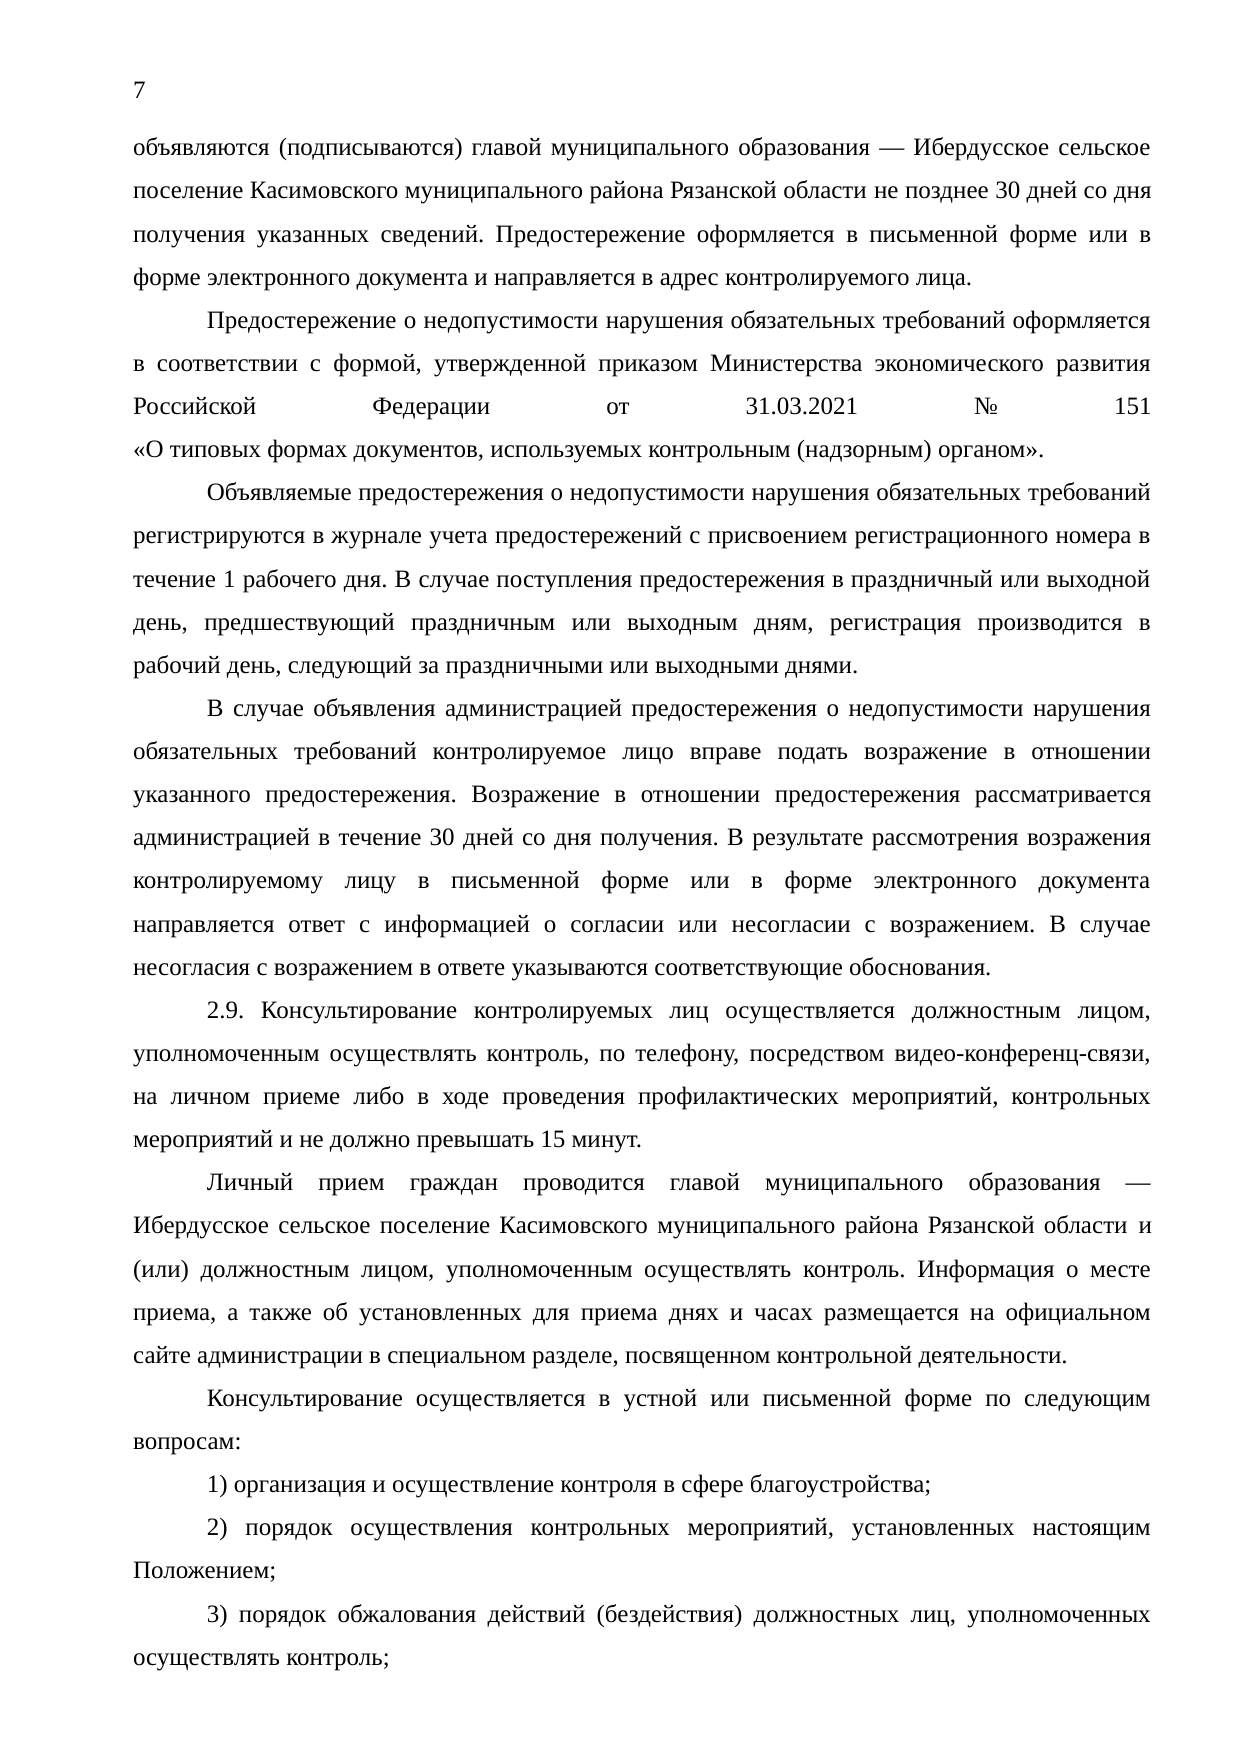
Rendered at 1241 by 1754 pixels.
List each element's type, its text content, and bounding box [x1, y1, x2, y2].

text 3) порядок обжалования действий (бездействия) должностных лиц, уполномоченных осуществлять контроль; [133, 1599, 1152, 1671]
text 2.9. Консультирование контролируемых лиц осуществляется должностным лицом, уполномоченным осуществлять контроль, по телефону, посредством видео-конференц-связи, на личном приеме либо в ходе проведения профилактических мероприятий, контрольных мероприятий и не должно превышать 15 минут. [133, 995, 1152, 1153]
text 2) порядок осуществления контрольных мероприятий, установленных настоящим Положением; [133, 1512, 1152, 1584]
text Консультирование осуществляется в устной или письменной форме по следующим вопросам: [133, 1383, 1152, 1455]
text В случае объявления администрацией предостережения о недопустимости нарушения обязательных требований контролируемое лицо вправе подать возражение в отношении указанного предостережения. Возражение в отношении предостережения рассматривается администрацией в течение 30 дней со дня получения. В результате рассмотрения возражения контролируемому лицу в письменной форме или в форме электронного документа направляется ответ с информацией о согласии или несогласии с возражением. В случае несогласия с возражением в ответе указываются соответствующие обоснования. [133, 693, 1152, 981]
text объявляются (подписываются) главой муниципального образования — Ибердусское сельское поселение Касимовского муниципального района Рязанской области не позднее 30 дней со дня получения указанных сведений. Предостережение оформляется в письменной форме или в форме электронного документа и направляется в адрес контролируемого лица. [133, 132, 1152, 291]
text Личный прием граждан проводится главой муниципального образования — Ибердусское сельское поселение Касимовского муниципального района Рязанской области и (или) должностным лицом, уполномоченным осуществлять контроль. Информация о месте приема, а также об установленных для приема днях и часах размещается на официальном сайте администрации в специальном разделе, посвященном контрольной деятельности. [133, 1167, 1152, 1369]
text 1) организация и осуществление контроля в сфере благоустройства; [133, 1469, 1152, 1498]
text Предостережение о недопустимости нарушения обязательных требований оформляется в соответствии с формой, утвержденной приказом Министерства экономического развития Российской Федерации от 31.03.2021 № 151 «О типовых формах документов, используемых контрольным (надзорным) органом». [133, 305, 1152, 463]
text Объявляемые предостережения о недопустимости нарушения обязательных требований регистрируются в журнале учета предостережений с присвоением регистрационного номера в течение 1 рабочего дня. В случае поступления предостережения в праздничный или выходной день, предшествующий праздничным или выходным дням, регистрация производится в рабочий день, следующий за праздничными или выходными днями. [133, 477, 1152, 679]
